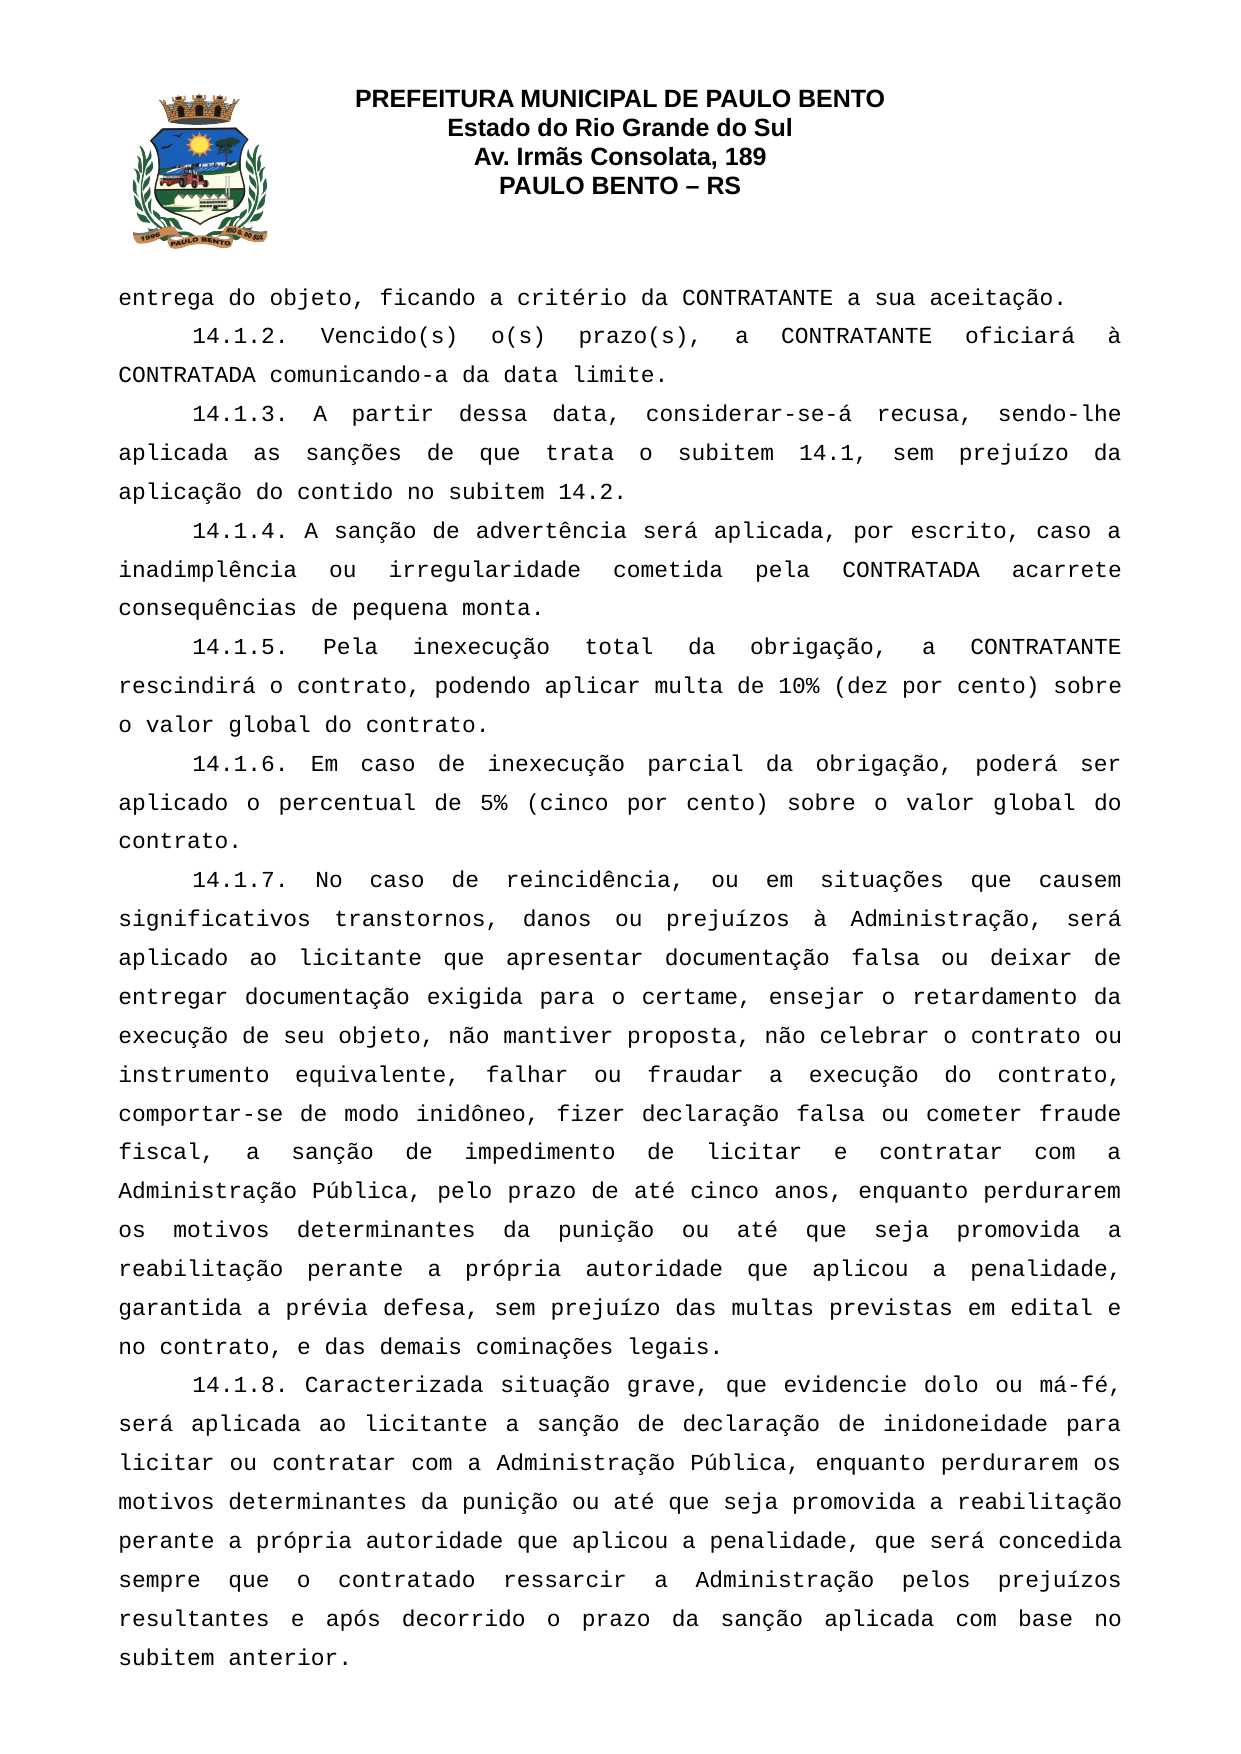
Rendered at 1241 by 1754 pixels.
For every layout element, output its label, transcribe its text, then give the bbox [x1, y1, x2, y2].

text 14.1.3. A partir dessa data, considerar-se-á recusa, sendo-lhe aplicada as sanções de que trata o subitem 14.1, sem prejuízo da aplicação do contido no subitem 14.2. [118, 402, 1122, 506]
text 14.1.6. Em caso de inexecução parcial da obrigação, poderá ser aplicado o percentual de 5% (cinco por cento) sobre o valor global do contrato. [118, 752, 1122, 856]
text 14.1.5. Pela inexecução total da obrigação, a CONTRATANTE rescindirá o contrato, podendo aplicar multa de 10% (dez por cento) sobre o valor global do contrato. [118, 636, 1122, 739]
text 14.1.7. No caso de reincidência, ou em situações que causem significativos transtornos, danos ou prejuízos à Administração, será aplicado ao licitante que apresentar documentação falsa ou deixar de entregar documentação exigida para o certame, ensejar o retardamento da execução de seu objeto, não mantiver proposta, não celebrar o contrato ou instrumento equivalente, falhar ou fraudar a execução do contrato, comportar-se de modo inidôneo, fizer declaração falsa ou cometer fraude fiscal, a sanção de impedimento de licitar e contratar com a Administração Pública, pelo prazo de até cinco anos, enquanto perdurarem os motivos determinantes da punição ou até que seja promovida a reabilitação perante a própria autoridade que aplicou a penalidade, garantida a prévia defesa, sem prejuízo das multas previstas em edital e no contrato, e das demais cominações legais. [118, 869, 1122, 1361]
text entrega do objeto, ficando a critério da CONTRATANTE a sua aceitação. [118, 286, 1122, 312]
picture [132, 93, 268, 249]
text 14.1.2. Vencido(s) o(s) prazo(s), a CONTRATANTE oficiará à CONTRATADA comunicando-a da data limite. [118, 325, 1122, 389]
text 14.1.8. Caracterizada situação grave, que evidencie dolo ou má-fé, será aplicada ao licitante a sanção de declaração de inidoneidade para licitar ou contratar com a Administração Pública, enquanto perdurarem os motivos determinantes da punição ou até que seja promovida a reabilitação perante a própria autoridade que aplicou a penalidade, que será concedida sempre que o contratado ressarcir a Administração pelos prejuízos resultantes e após decorrido o prazo da sanção aplicada com base no subitem anterior. [118, 1374, 1122, 1672]
text 14.1.4. A sanção de advertência será aplicada, por escrito, caso a inadimplência ou irregularidade cometida pela CONTRATADA acarrete consequências de pequena monta. [118, 519, 1122, 623]
